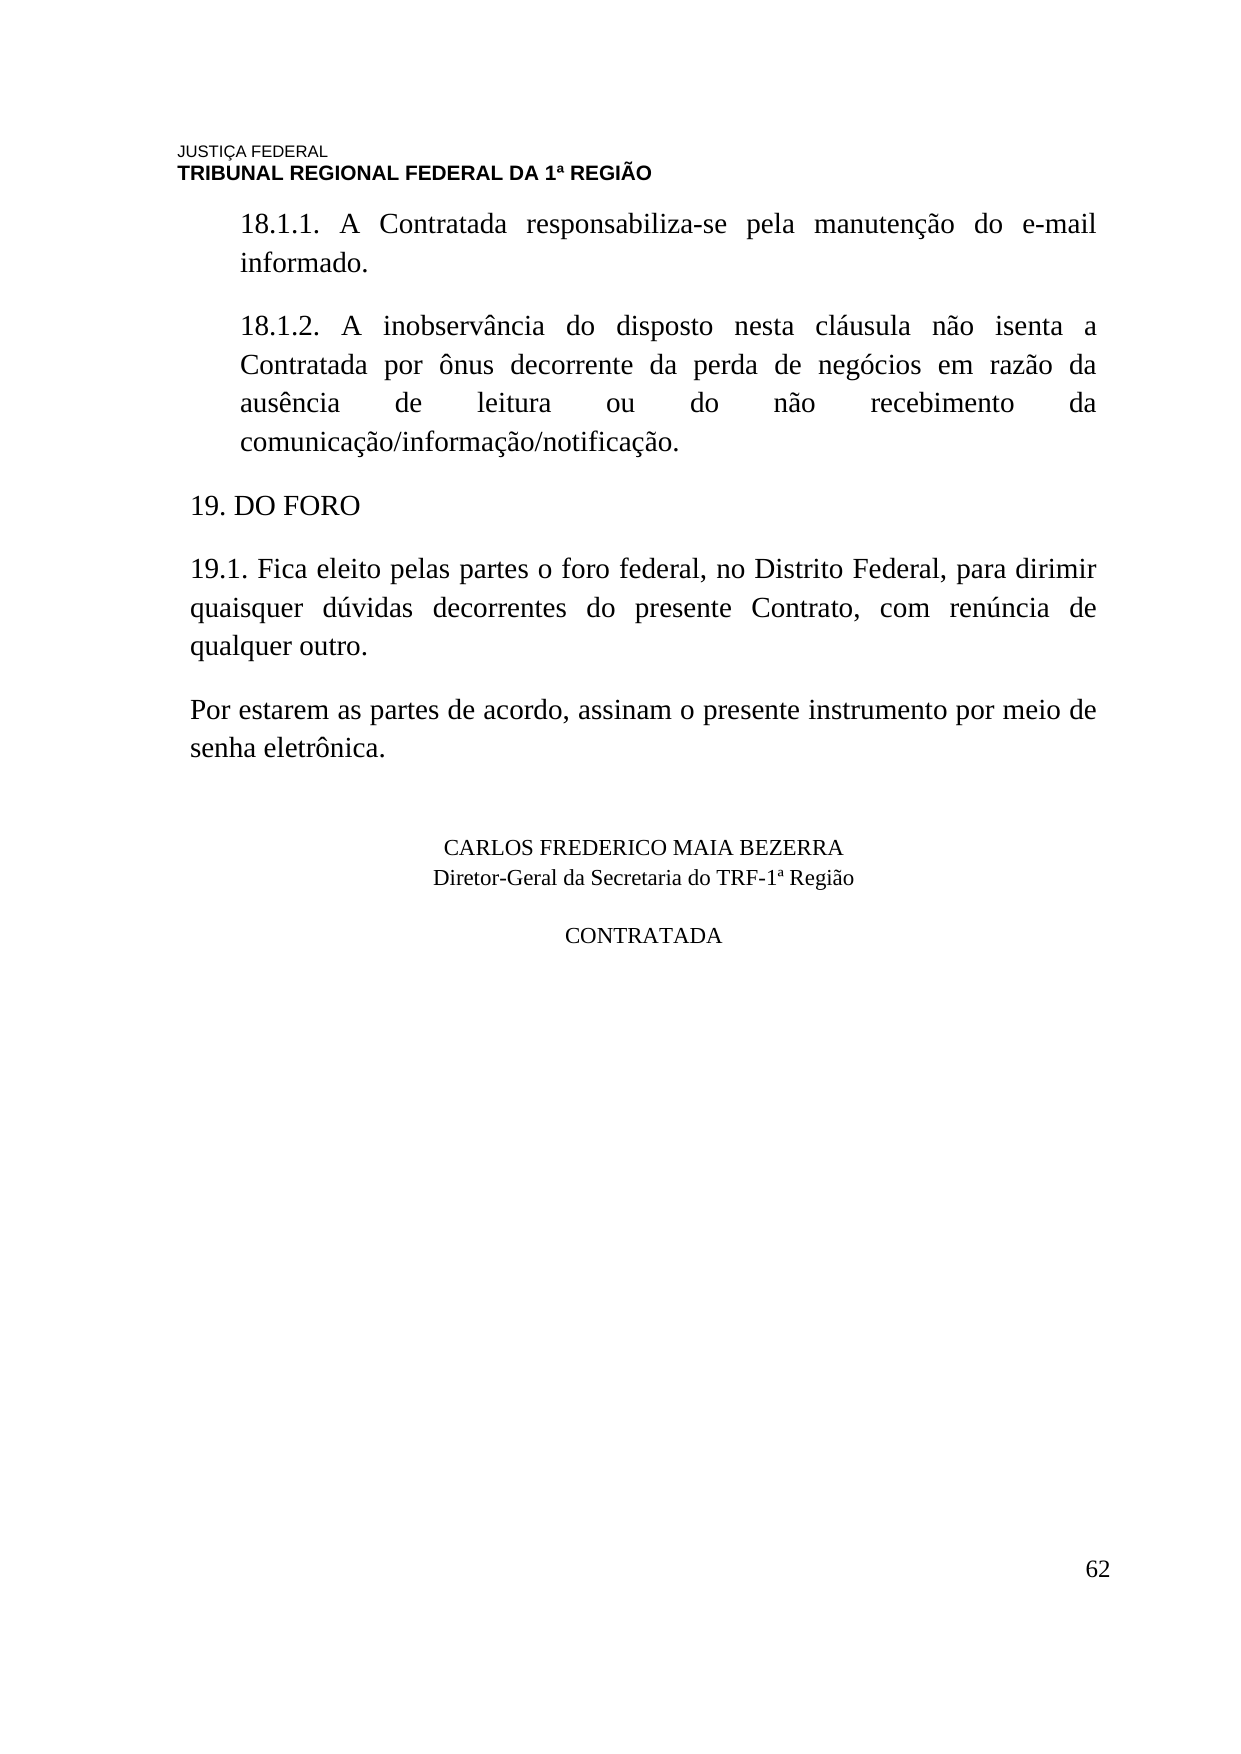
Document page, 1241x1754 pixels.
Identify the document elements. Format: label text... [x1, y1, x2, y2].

text 18.1.1. A Contratada responsabiliza-se pela manutenção do e-mail informado. [240, 206, 1098, 278]
text CARLOS FREDERICO MAIA BEZERRA [183, 834, 308, 860]
text Diretor-Geral da Secretaria do TRF-1ª Região [985, 864, 1104, 891]
text 18.1.2. A inobservância do disposto nesta cláusula não isenta a Contratada por ônus decorrente da perda de negócios em razão da ausência de leitura ou do não recebimento da comunicação/informação/notificação. [240, 308, 1098, 458]
text CONTRATADA [985, 922, 1104, 948]
text CONTRATADA [183, 922, 308, 948]
text Por estarem as partes de acordo, assinam o presente instrumento por meio de senha eletrônica. [985, 692, 1098, 764]
text Diretor-Geral da Secretaria do TRF-1ª Região [183, 864, 308, 891]
text CARLOS FREDERICO MAIA BEZERRA [985, 834, 1104, 860]
text Por estarem as partes de acordo, assinam o presente instrumento por meio de senha eletrônica. [190, 692, 308, 764]
text 19.1. Fica eleito pelas partes o foro federal, no Distrito Federal, para dirimir quaisquer dúvidas decorrentes do presente Contrato, com renúncia de qualquer outro. [190, 551, 1098, 662]
text 19. DO FORO [190, 488, 1098, 521]
